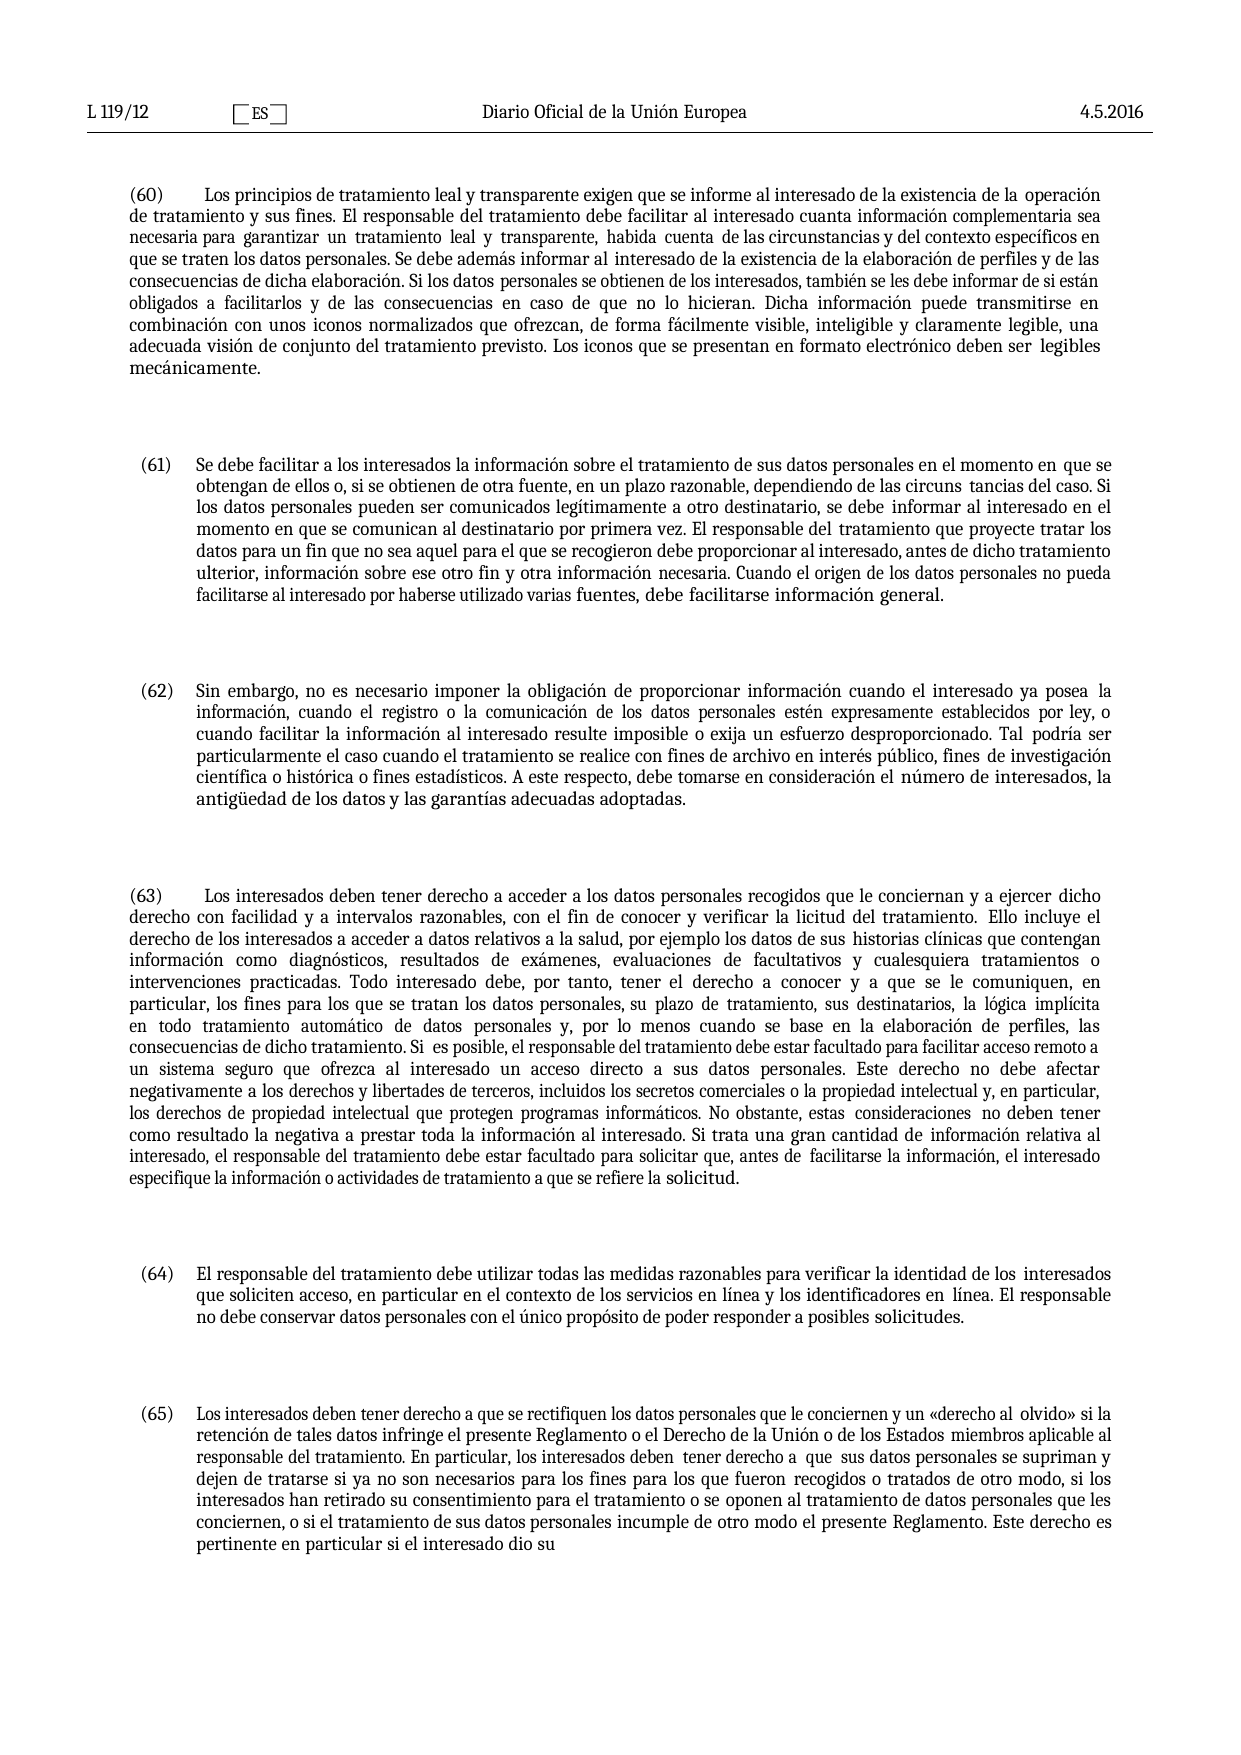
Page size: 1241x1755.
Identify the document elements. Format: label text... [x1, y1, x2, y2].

list Los interesados deben tener derecho a que se rectifiquen los datos personales que le conciernen y un «derecho al olvido» si la retención de tales datos infringe el presente Reglamento o el Derecho de la Unión o de los Estados miembros aplicable al responsable del tratamiento. En particular, los interesados deben tener derecho a que sus datos personales se supriman y dejen de tratarse si ya no son necesarios para los fines para los que fueron recogidos o tratados de otro modo, si los interesados han retirado su consentimiento para el tratamiento o se oponen al tratamiento de datos personales que les conciernen, o si el tratamiento de sus datos personales incumple de otro modo el presente Reglamento. Este derecho es pertinente en particular si el interesado dio su [140, 1403, 1111, 1555]
list Los principios de tratamiento leal y transparente exigen que se informe al interesado de la existencia de la operación de tratamiento y sus fines. El responsable del tratamiento debe facilitar al interesado cuanta información complementaria sea necesaria para garantizar un tratamiento leal y transparente, habida cuenta de las circunstancias y del contexto específicos en que se traten los datos personales. Se debe además informar al interesado de la existencia de la elaboración de perfiles y de las consecuencias de dicha elaboración. Si los datos personales se obtienen de los interesados, también se les debe informar de si están obligados a facilitarlos y de las consecuencias en caso de que no lo hicieran. Dicha información puede transmitirse en combinación con unos iconos normalizados que ofrezcan, de forma fácilmente visible, inteligible y claramente legible, una adecuada visión de conjunto del tratamiento previsto. Los iconos que se presentan en formato electrónico deben ser legibles mecánicamente. [129, 184, 1101, 379]
list Sin embargo, no es necesario imponer la obligación de proporcionar información cuando el interesado ya posea la información, cuando el registro o la comunicación de los datos personales estén expresamente establecidos por ley, o cuando facilitar la información al interesado resulte imposible o exija un esfuerzo desproporcionado. Tal podría ser particularmente el caso cuando el tratamiento se realice con fines de archivo en interés público, fines de investigación científica o histórica o fines estadísticos. A este respecto, debe tomarse en consideración el número de interesados, la antigüedad de los datos y las garantías adecuadas adoptadas. [140, 680, 1111, 811]
list Se debe facilitar a los interesados la información sobre el tratamiento de sus datos personales en el momento en que se obtengan de ellos o, si se obtienen de otra fuente, en un plazo razonable, dependiendo de las circuns­ tancias del caso. Si los datos personales pueden ser comunicados legítimamente a otro destinatario, se debe informar al interesado en el momento en que se comunican al destinatario por primera vez. El responsable del tratamiento que proyecte tratar los datos para un fin que no sea aquel para el que se recogieron debe proporcionar al interesado, antes de dicho tratamiento ulterior, información sobre ese otro fin y otra información necesaria. Cuando el origen de los datos personales no pueda facilitarse al interesado por haberse utilizado varias fuentes, debe facilitarse información general. [140, 454, 1111, 606]
list Los interesados deben tener derecho a acceder a los datos personales recogidos que le conciernan y a ejercer dicho derecho con facilidad y a intervalos razonables, con el fin de conocer y verificar la licitud del tratamiento. Ello incluye el derecho de los interesados a acceder a datos relativos a la salud, por ejemplo los datos de sus historias clínicas que contengan información como diagnósticos, resultados de exámenes, evaluaciones de facultativos y cualesquiera tratamientos o intervenciones practicadas. Todo interesado debe, por tanto, tener el derecho a conocer y a que se le comuniquen, en particular, los fines para los que se tratan los datos personales, su plazo de tratamiento, sus destinatarios, la lógica implícita en todo tratamiento automático de datos personales y, por lo menos cuando se base en la elaboración de perfiles, las consecuencias de dicho tratamiento. Si es posible, el responsable del tratamiento debe estar facultado para facilitar acceso remoto a un sistema seguro que ofrezca al interesado un acceso directo a sus datos personales. Este derecho no debe afectar negativamente a los derechos y libertades de terceros, incluidos los secretos comerciales o la propiedad intelectual y, en particular, los derechos de propiedad intelectual que protegen programas informáticos. No obstante, estas consideraciones no deben tener como resultado la negativa a prestar toda la información al interesado. Si trata una gran cantidad de información relativa al interesado, el responsable del tratamiento debe estar facultado para solicitar que, antes de facilitarse la información, el interesado especifique la información o actividades de tratamiento a que se refiere la solicitud. [129, 885, 1101, 1189]
list El responsable del tratamiento debe utilizar todas las medidas razonables para verificar la identidad de los interesados que soliciten acceso, en particular en el contexto de los servicios en línea y los identificadores en línea. El responsable no debe conservar datos personales con el único propósito de poder responder a posibles solicitudes. [140, 1263, 1111, 1329]
